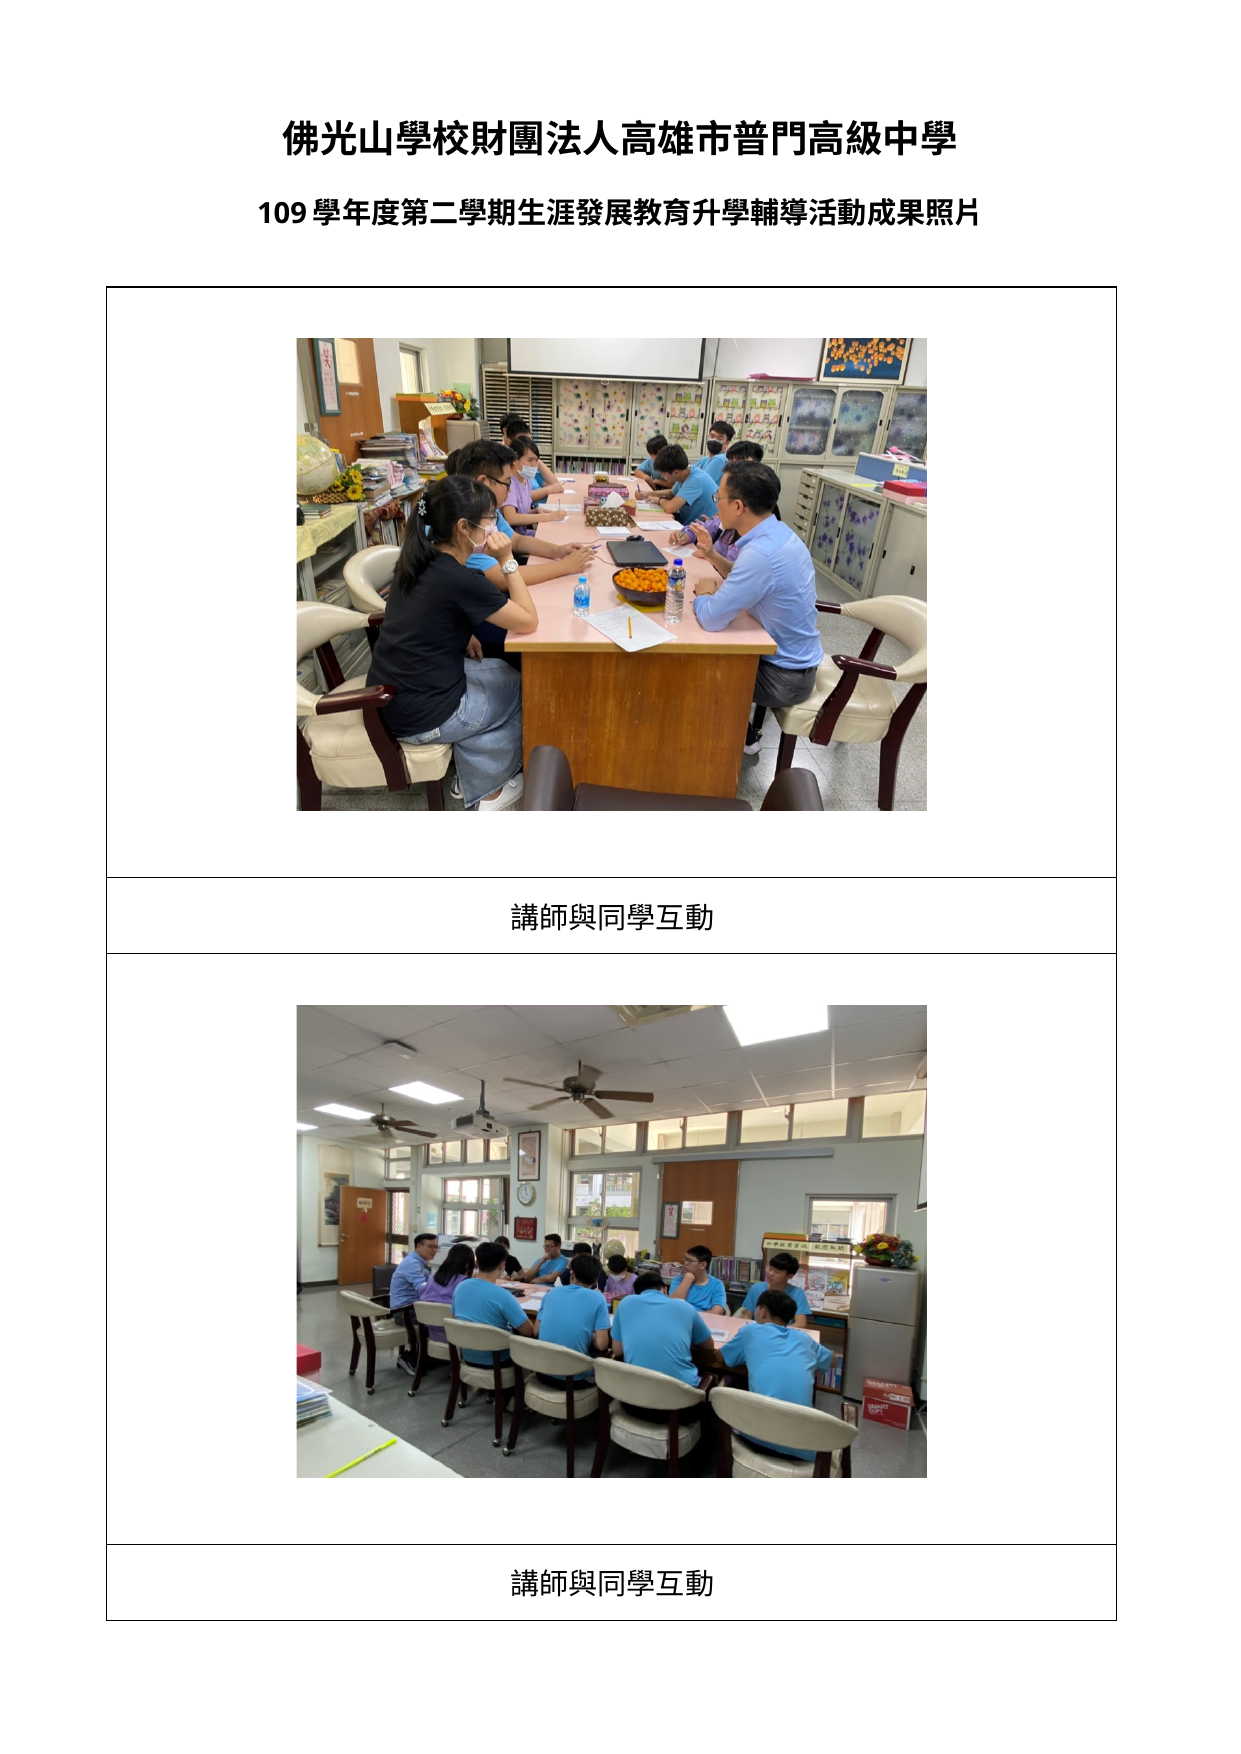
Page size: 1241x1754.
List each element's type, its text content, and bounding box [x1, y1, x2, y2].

table_cell 講師與同學互動 [107, 878, 1116, 953]
text 109學年度第二學期生涯發展教育升學輔導活動成果照片 [118, 174, 1122, 249]
table_cell 講師與同學互動 [107, 1545, 1116, 1619]
table_header [107, 288, 1116, 877]
picture [296, 338, 927, 811]
text 佛光山學校財團法人高雄市普門高級中學 [118, 99, 1122, 174]
table_cell [107, 954, 1116, 1543]
picture [296, 1005, 927, 1478]
